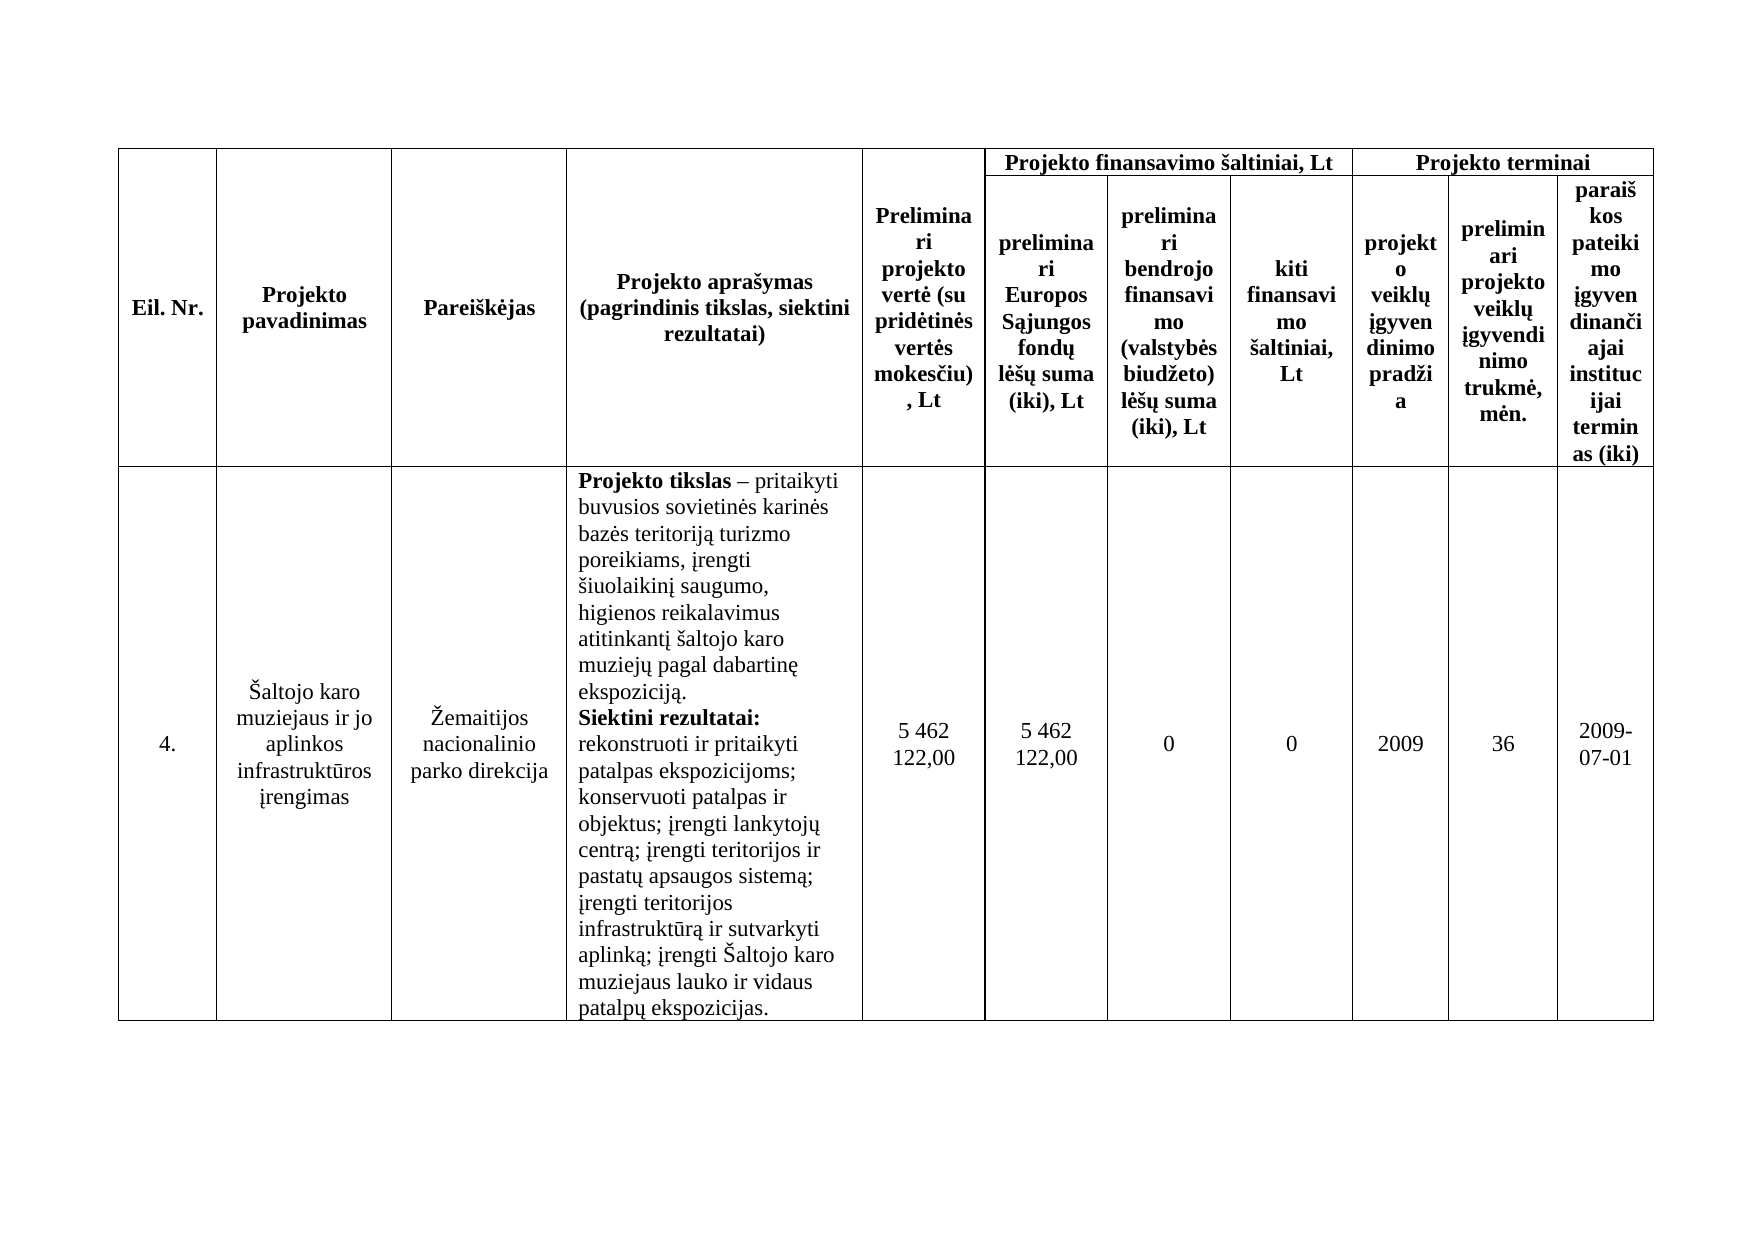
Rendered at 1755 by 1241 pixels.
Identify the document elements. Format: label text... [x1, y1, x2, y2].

table_header Projekto aprašymas (pagrindinis tikslas, siektini rezultatai) [567, 149, 862, 466]
table_cell 2009-07-01 [1558, 467, 1653, 1020]
table_cell 2009 [1353, 467, 1448, 1020]
table_cell kiti finansavimo šaltiniai, Lt [1231, 176, 1352, 466]
table_cell preliminari Europos Sąjungos fondų lėšų suma (iki), Lt [986, 176, 1107, 466]
table_cell 5 462 122,00 [986, 467, 1107, 1020]
table_cell 36 [1449, 467, 1557, 1020]
table_cell preliminari projekto veiklų įgyvendinimo trukmė, mėn. [1449, 176, 1557, 466]
table_cell 4. [119, 467, 216, 1020]
table_header Projekto finansavimo šaltiniai, Lt [986, 149, 1352, 175]
table_cell paraiškos pateikimo įgyvendinančiajai institucijai terminas (iki) [1558, 176, 1653, 466]
table_cell Šaltojo karo muziejaus ir jo aplinkos infrastruktūros įrengimas [217, 467, 391, 1020]
table_cell preliminari bendrojo finansavimo (valstybės biudžeto) lėšų suma (iki), Lt [1108, 176, 1230, 466]
table_cell 5 462 122,00 [863, 467, 984, 1020]
table_header Projekto terminai [1353, 149, 1653, 175]
table_cell projekto veiklų įgyvendinimo pradžia [1353, 176, 1448, 466]
table_cell 0 [1231, 467, 1352, 1020]
table_cell 0 [1108, 467, 1230, 1020]
table_cell Projekto tikslas – pritaikyti buvusios sovietinės karinės bazės teritoriją turizmo poreikiams, įrengti šiuolaikinį saugumo, higienos reikalavimus atitinkantį šaltojo karo muziejų pagal dabartinę ekspoziciją. Siektini rezultatai: rekonstruoti ir pritaikyti patalpas ekspozicijoms; konservuoti patalpas ir objektus; įrengti lankytojų centrą; įrengti teritorijos ir pastatų apsaugos sistemą; įrengti teritorijos infrastruktūrą ir sutvarkyti aplinką; įrengti Šaltojo karo muziejaus lauko ir vidaus patalpų ekspozicijas. [567, 467, 862, 1020]
table_header Eil. Nr. [119, 149, 216, 466]
table_header Projekto pavadinimas [217, 149, 391, 466]
table_cell Žemaitijos nacionalinio parko direkcija [392, 467, 566, 1020]
table_header Preliminari projekto vertė (su pridėtinės vertės mokesčiu), Lt [863, 149, 984, 466]
table_header Pareiškėjas [392, 149, 566, 466]
